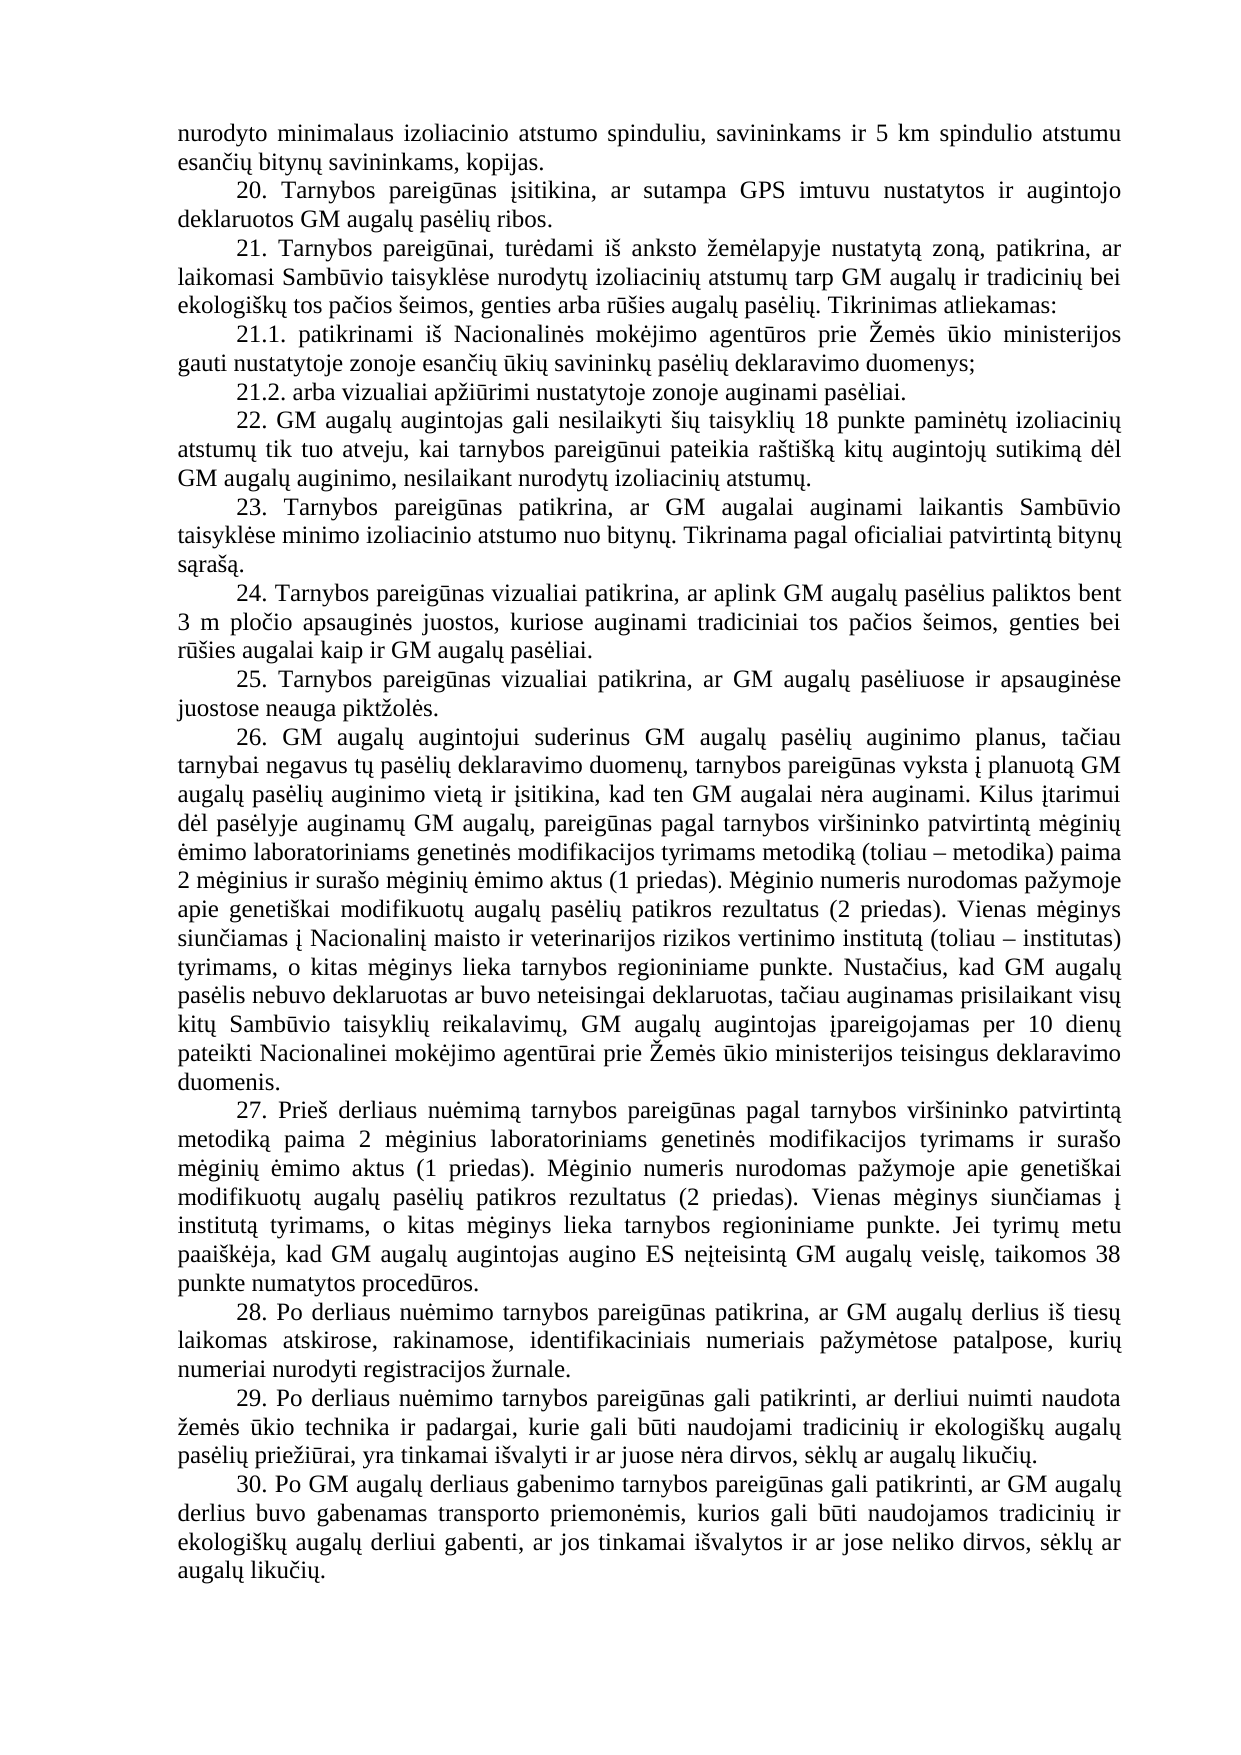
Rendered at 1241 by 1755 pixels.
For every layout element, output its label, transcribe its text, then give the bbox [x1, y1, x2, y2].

text nurodyto minimalaus izoliacinio atstumo spinduliu, savininkams ir 5 km spindulio atstumu esančių bitynų savininkams, kopijas. [177, 118, 1122, 176]
text 29. Po derliaus nuėmimo tarnybos pareigūnas gali patikrinti, ar derliui nuimti naudota žemės ūkio technika ir padargai, kurie gali būti naudojami tradicinių ir ekologiškų augalų pasėlių priežiūrai, yra tinkamai išvalyti ir ar juose nėra dirvos, sėklų ar augalų likučių. [177, 1383, 1122, 1469]
text 24. Tarnybos pareigūnas vizualiai patikrina, ar aplink GM augalų pasėlius paliktos bent 3 m pločio apsauginės juostos, kuriose auginami tradiciniai tos pačios šeimos, genties bei rūšies augalai kaip ir GM augalų pasėliai. [177, 578, 1122, 664]
text 26. GM augalų augintojui suderinus GM augalų pasėlių auginimo planus, tačiau tarnybai negavus tų pasėlių deklaravimo duomenų, tarnybos pareigūnas vyksta į planuotą GM augalų pasėlių auginimo vietą ir įsitikina, kad ten GM augalai nėra auginami. Kilus įtarimui dėl pasėlyje auginamų GM augalų, pareigūnas pagal tarnybos viršininko patvirtintą mėginių ėmimo laboratoriniams genetinės modifikacijos tyrimams metodiką (toliau – metodika) paima 2 mėginius ir surašo mėginių ėmimo aktus (1 priedas). Mėginio numeris nurodomas pažymoje apie genetiškai modifikuotų augalų pasėlių patikros rezultatus (2 priedas). Vienas mėginys siunčiamas į Nacionalinį maisto ir veterinarijos rizikos vertinimo institutą (toliau – institutas) tyrimams, o kitas mėginys lieka tarnybos regioniniame punkte. Nustačius, kad GM augalų pasėlis nebuvo deklaruotas ar buvo neteisingai deklaruotas, tačiau auginamas prisilaikant visų kitų Sambūvio taisyklių reikalavimų, GM augalų augintojas įpareigojamas per 10 dienų pateikti Nacionalinei mokėjimo agentūrai prie Žemės ūkio ministerijos teisingus deklaravimo duomenis. [177, 722, 1122, 1096]
text 20. Tarnybos pareigūnas įsitikina, ar sutampa GPS imtuvu nustatytos ir augintojo deklaruotos GM augalų pasėlių ribos. [177, 176, 1122, 233]
text 21.1. patikrinami iš Nacionalinės mokėjimo agentūros prie Žemės ūkio ministerijos gauti nustatytoje zonoje esančių ūkių savininkų pasėlių deklaravimo duomenys; [177, 319, 1122, 377]
text 21. Tarnybos pareigūnai, turėdami iš anksto žemėlapyje nustatytą zoną, patikrina, ar laikomasi Sambūvio taisyklėse nurodytų izoliacinių atstumų tarp GM augalų ir tradicinių bei ekologiškų tos pačios šeimos, genties arba rūšies augalų pasėlių. Tikrinimas atliekamas: [177, 233, 1122, 319]
text 25. Tarnybos pareigūnas vizualiai patikrina, ar GM augalų pasėliuose ir apsauginėse juostose neauga piktžolės. [177, 664, 1122, 722]
text 28. Po derliaus nuėmimo tarnybos pareigūnas patikrina, ar GM augalų derlius iš tiesų laikomas atskirose, rakinamose, identifikaciniais numeriais pažymėtose patalpose, kurių numeriai nurodyti registracijos žurnale. [177, 1297, 1122, 1383]
text 23. Tarnybos pareigūnas patikrina, ar GM augalai auginami laikantis Sambūvio taisyklėse minimo izoliacinio atstumo nuo bitynų. Tikrinama pagal oficialiai patvirtintą bitynų sąrašą. [177, 492, 1122, 578]
text 27. Prieš derliaus nuėmimą tarnybos pareigūnas pagal tarnybos viršininko patvirtintą metodiką paima 2 mėginius laboratoriniams genetinės modifikacijos tyrimams ir surašo mėginių ėmimo aktus (1 priedas). Mėginio numeris nurodomas pažymoje apie genetiškai modifikuotų augalų pasėlių patikros rezultatus (2 priedas). Vienas mėginys siunčiamas į institutą tyrimams, o kitas mėginys lieka tarnybos regioniniame punkte. Jei tyrimų metu paaiškėja, kad GM augalų augintojas augino ES neįteisintą GM augalų veislę, taikomos 38 punkte numatytos procedūros. [177, 1096, 1122, 1297]
text 22. GM augalų augintojas gali nesilaikyti šių taisyklių 18 punkte paminėtų izoliacinių atstumų tik tuo atveju, kai tarnybos pareigūnui pateikia raštišką kitų augintojų sutikimą dėl GM augalų auginimo, nesilaikant nurodytų izoliacinių atstumų. [177, 406, 1122, 492]
text 30. Po GM augalų derliaus gabenimo tarnybos pareigūnas gali patikrinti, ar GM augalų derlius buvo gabenamas transporto priemonėmis, kurios gali būti naudojamos tradicinių ir ekologiškų augalų derliui gabenti, ar jos tinkamai išvalytos ir ar jose neliko dirvos, sėklų ar augalų likučių. [177, 1469, 1122, 1584]
text 21.2. arba vizualiai apžiūrimi nustatytoje zonoje auginami pasėliai. [177, 377, 1122, 406]
